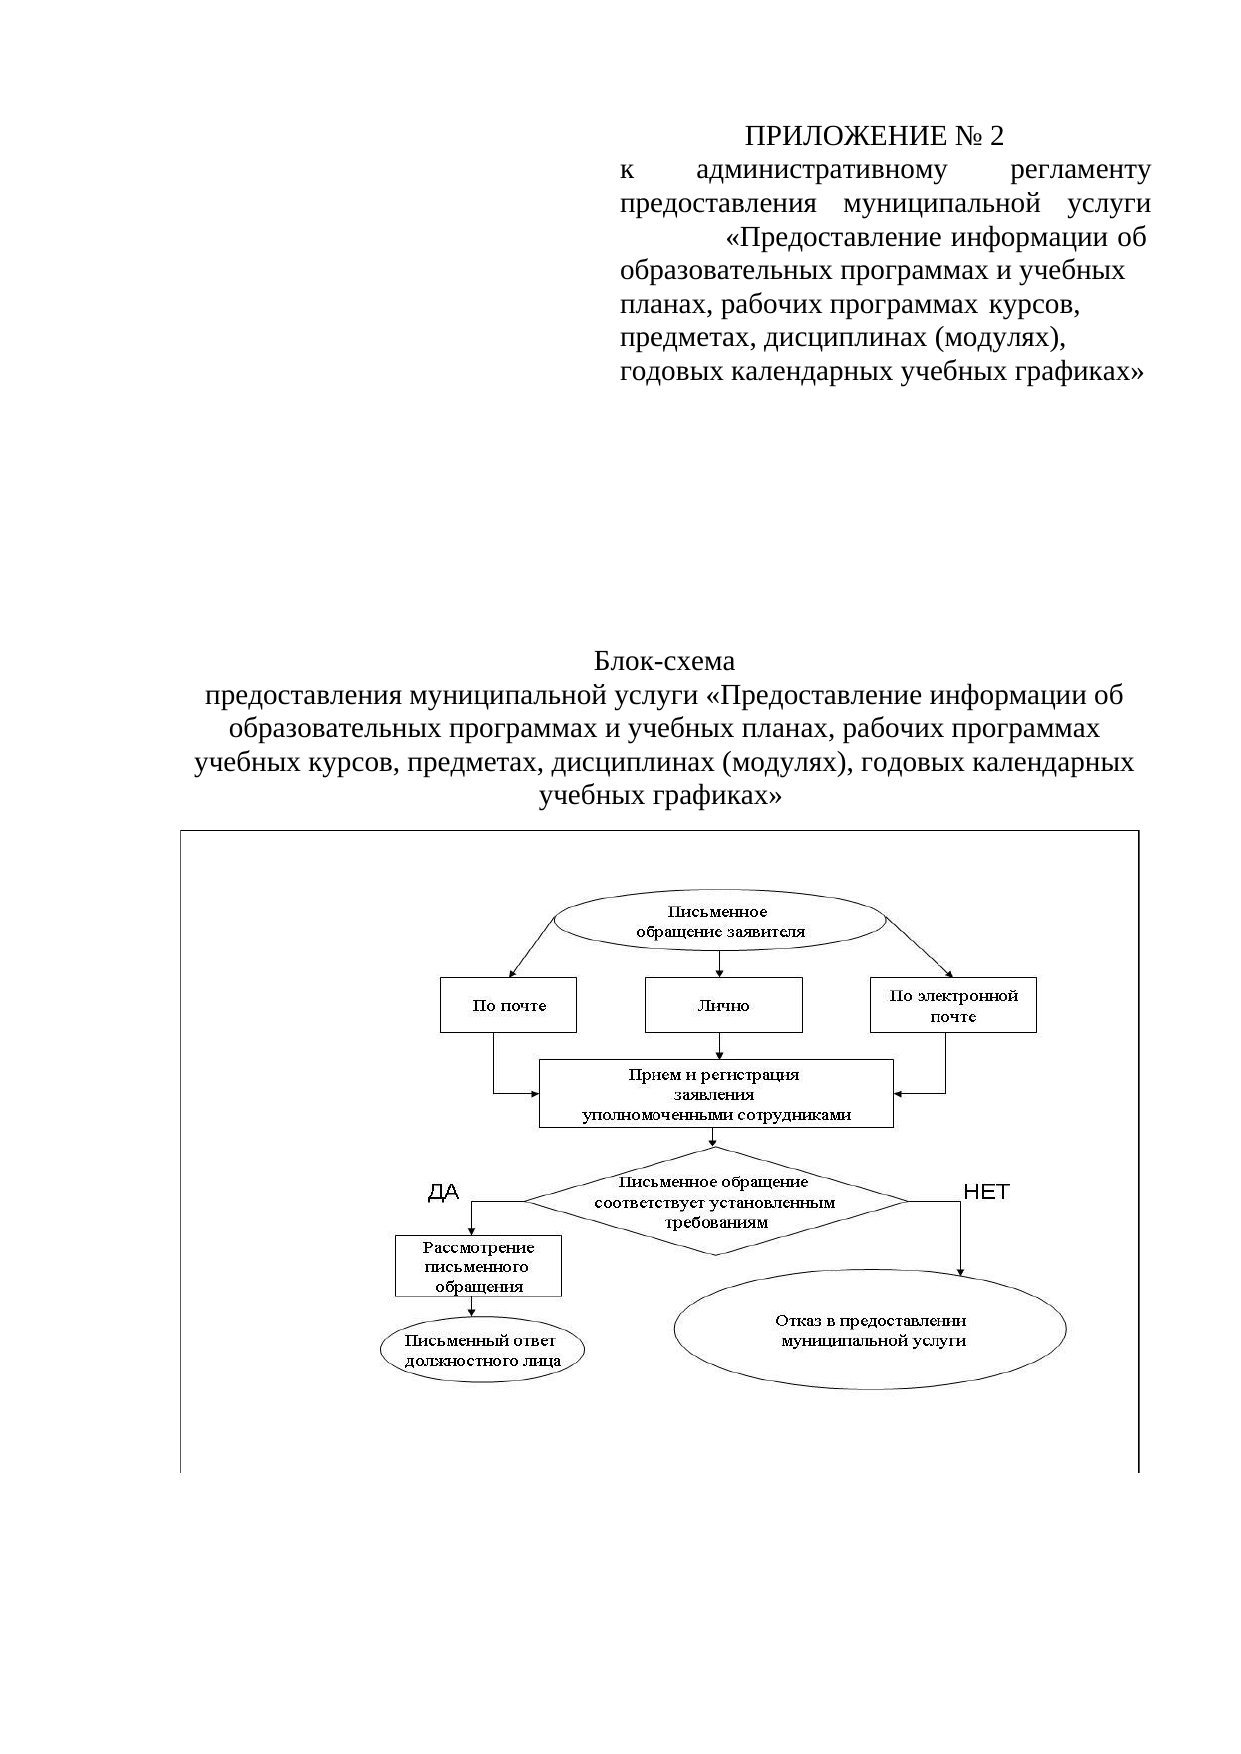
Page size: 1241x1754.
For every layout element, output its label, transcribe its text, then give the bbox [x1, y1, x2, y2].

text к административному регламенту предоставления муниципальной услуги «Предоставление информации об образовательных программах и учебных планах, рабочих программах курсов, предметах, дисциплинах (модулях), годовых календарных учебных графиках» [177, 152, 1152, 386]
text Блок-схема предоставления муниципальной услуги «Предоставление информации об образовательных программах и учебных планах, рабочих программах учебных курсов, предметах, дисциплинах (модулях), годовых календарных учебных графиках» [177, 591, 1152, 1536]
text ПРИЛОЖЕНИЕ № 2 [177, 118, 1152, 152]
